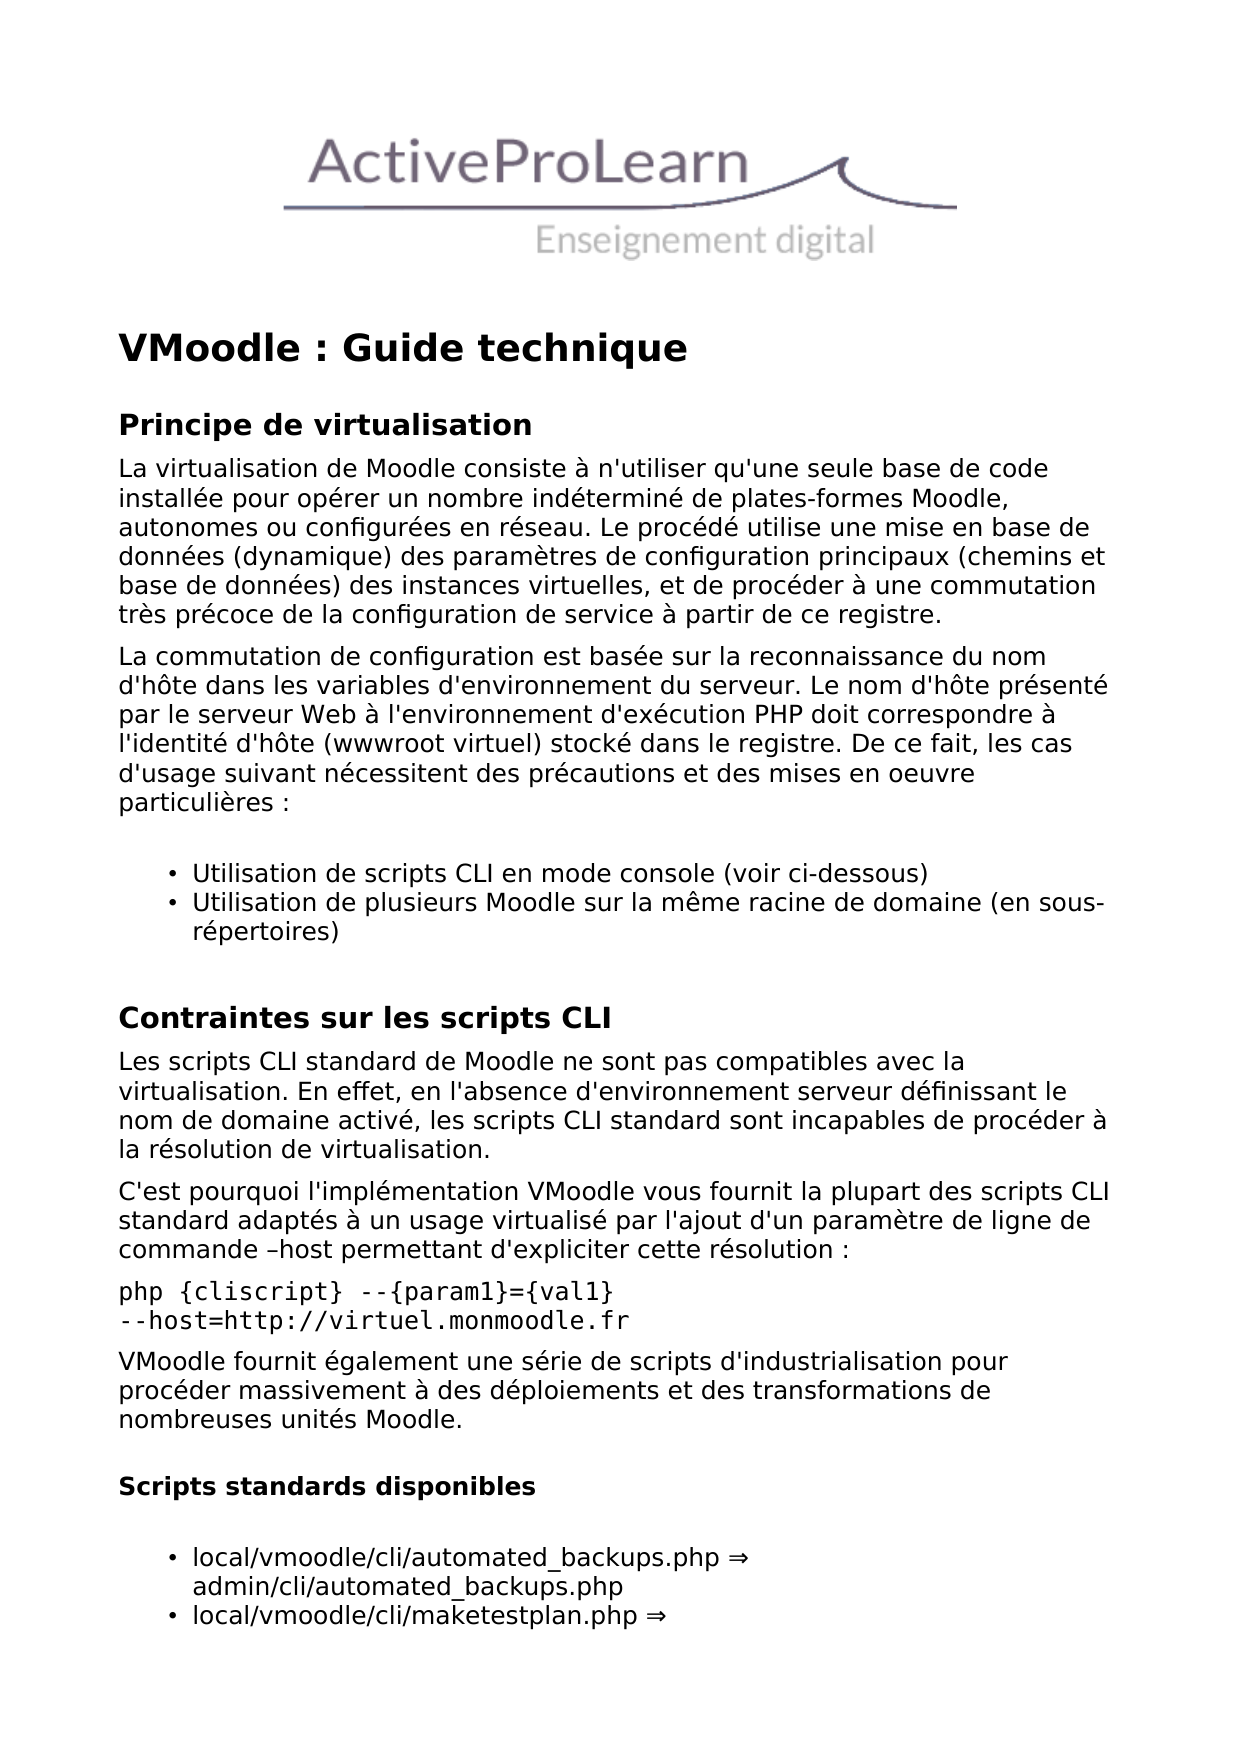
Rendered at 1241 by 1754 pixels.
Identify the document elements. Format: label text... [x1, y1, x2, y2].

subtitle Principe de virtualisation [118, 408, 1122, 442]
list Utilisation de plusieurs Moodle sur la même racine de domaine (en sous-répertoires) [177, 888, 1122, 947]
list local/vmoodle/cli/automated_backups.php ⇒ admin/cli/automated_backups.php [177, 1543, 1122, 1601]
subtitle Scripts standards disponibles [118, 1472, 1122, 1501]
subtitle Contraintes sur les scripts CLI [118, 1001, 1122, 1035]
text Les scripts CLI standard de Moodle ne sont pas compatibles avec la virtualisation. En effet, en l'absence d'environnement serveur définissant le nom de domaine activé, les scripts CLI standard sont incapables de procéder à la résolution de virtualisation. [118, 1047, 1122, 1164]
list Utilisation de scripts CLI en mode console (voir ci-dessous) [177, 859, 1122, 888]
text La virtualisation de Moodle consiste à n'utiliser qu'une seule base de code installée pour opérer un nombre indéterminé de plates-formes Moodle, autonomes ou configurées en réseau. Le procédé utilise une mise en base de données (dynamique) des paramètres de configuration principaux (chemins et base de données) des instances virtuelles, et de procéder à une commutation très précoce de la configuration de service à partir de ce registre. [118, 454, 1122, 629]
list local/vmoodle/cli/maketestplan.php ⇒ [177, 1601, 1122, 1630]
text VMoodle fournit également une série de scripts d'industrialisation pour procéder massivement à des déploiements et des transformations de nombreuses unités Moodle. [118, 1347, 1122, 1434]
subtitle VMoodle : Guide technique [118, 327, 1122, 371]
text php {cliscript} --{param1}={val1} --host=http://virtuel.monmoodle.fr [118, 1277, 1122, 1335]
picture [283, 118, 957, 261]
text La commutation de configuration est basée sur la reconnaissance du nom d'hôte dans les variables d'environnement du serveur. Le nom d'hôte présenté par le serveur Web à l'environnement d'exécution PHP doit correspondre à l'identité d'hôte (wwwroot virtuel) stocké dans le registre. De ce fait, les cas d'usage suivant nécessitent des précautions et des mises en oeuvre particulières : [118, 642, 1122, 817]
text C'est pourquoi l'implémentation VMoodle vous fournit la plupart des scripts CLI standard adaptés à un usage virtualisé par l'ajout d'un paramètre de ligne de commande –host permettant d'expliciter cette résolution : [118, 1177, 1122, 1264]
